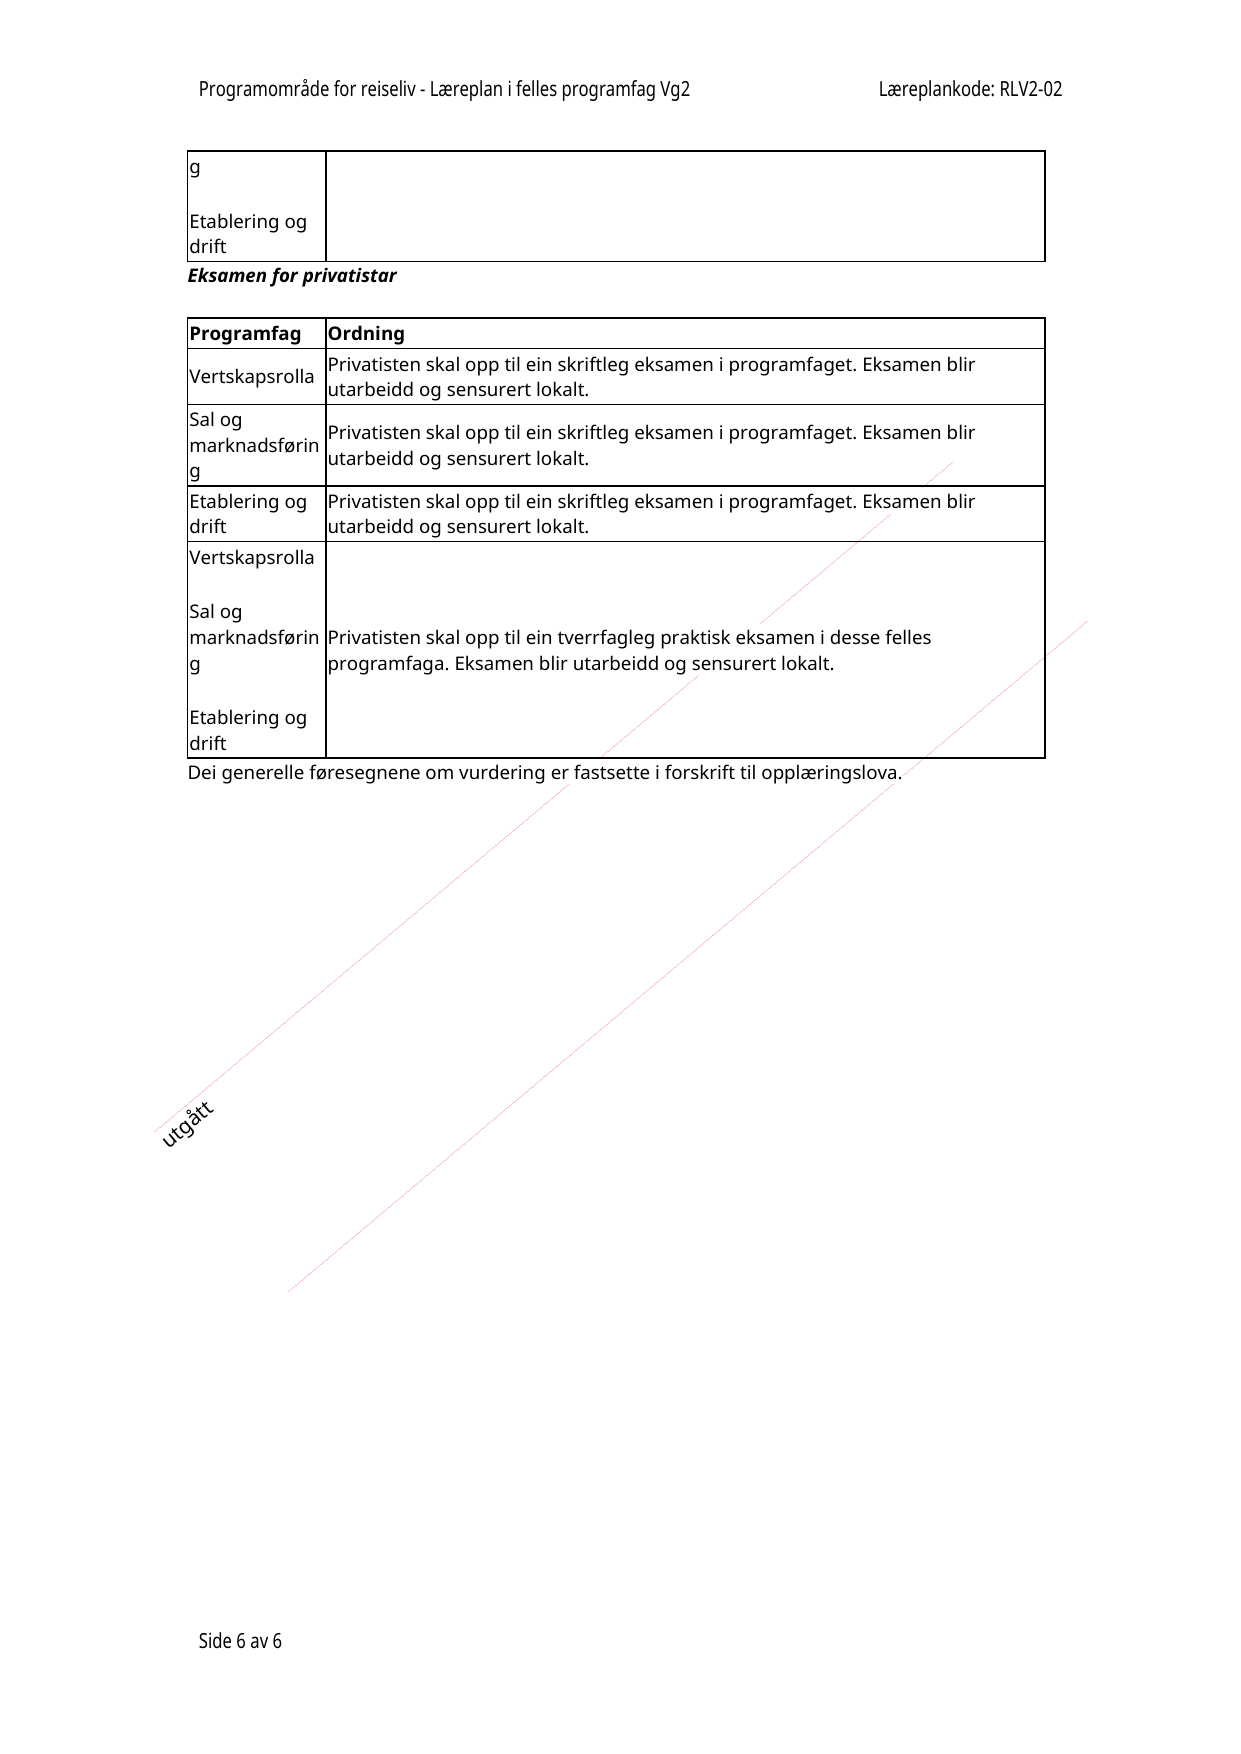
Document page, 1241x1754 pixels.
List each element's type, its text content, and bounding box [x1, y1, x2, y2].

table_cell Privatisten skal opp til ein tverrfagleg praktisk eksamen i desse felles programfaga. Eksamen blir utarbeidd og sensurert lokalt. [761, 542, 1044, 657]
table_cell Privatisten skal opp til ein skriftleg eksamen i programfaget. Eksamen blir utarbeidd og sensurert lokalt. [327, 405, 1044, 485]
text Dei generelle føresegnene om vurdering er fastsette i forskrift til opplæringslova. [903, 759, 1053, 784]
table_cell Privatisten skal opp til ein tverrfagleg praktisk eksamen i desse felles programfaga. Eksamen blir utarbeidd og sensurert lokalt. [603, 675, 1021, 757]
table_cell Vertskapsrolla [188, 349, 325, 403]
table_cell Privatisten skal opp til ein tverrfagleg praktisk eksamen i desse felles programfaga. Eksamen blir utarbeidd og sensurert lokalt. [927, 659, 1044, 757]
table_cell Privatisten skal opp til ein tverrfagleg praktisk eksamen i desse felles programfaga. Eksamen blir utarbeidd og sensurert lokalt. [327, 675, 697, 757]
table_cell Privatisten skal opp til ein tverrfagleg praktisk eksamen i desse felles programfaga. Eksamen blir utarbeidd og sensurert lokalt. [327, 542, 856, 624]
table_cell [327, 152, 1044, 261]
text Eksamen for privatistar [187, 262, 1053, 288]
